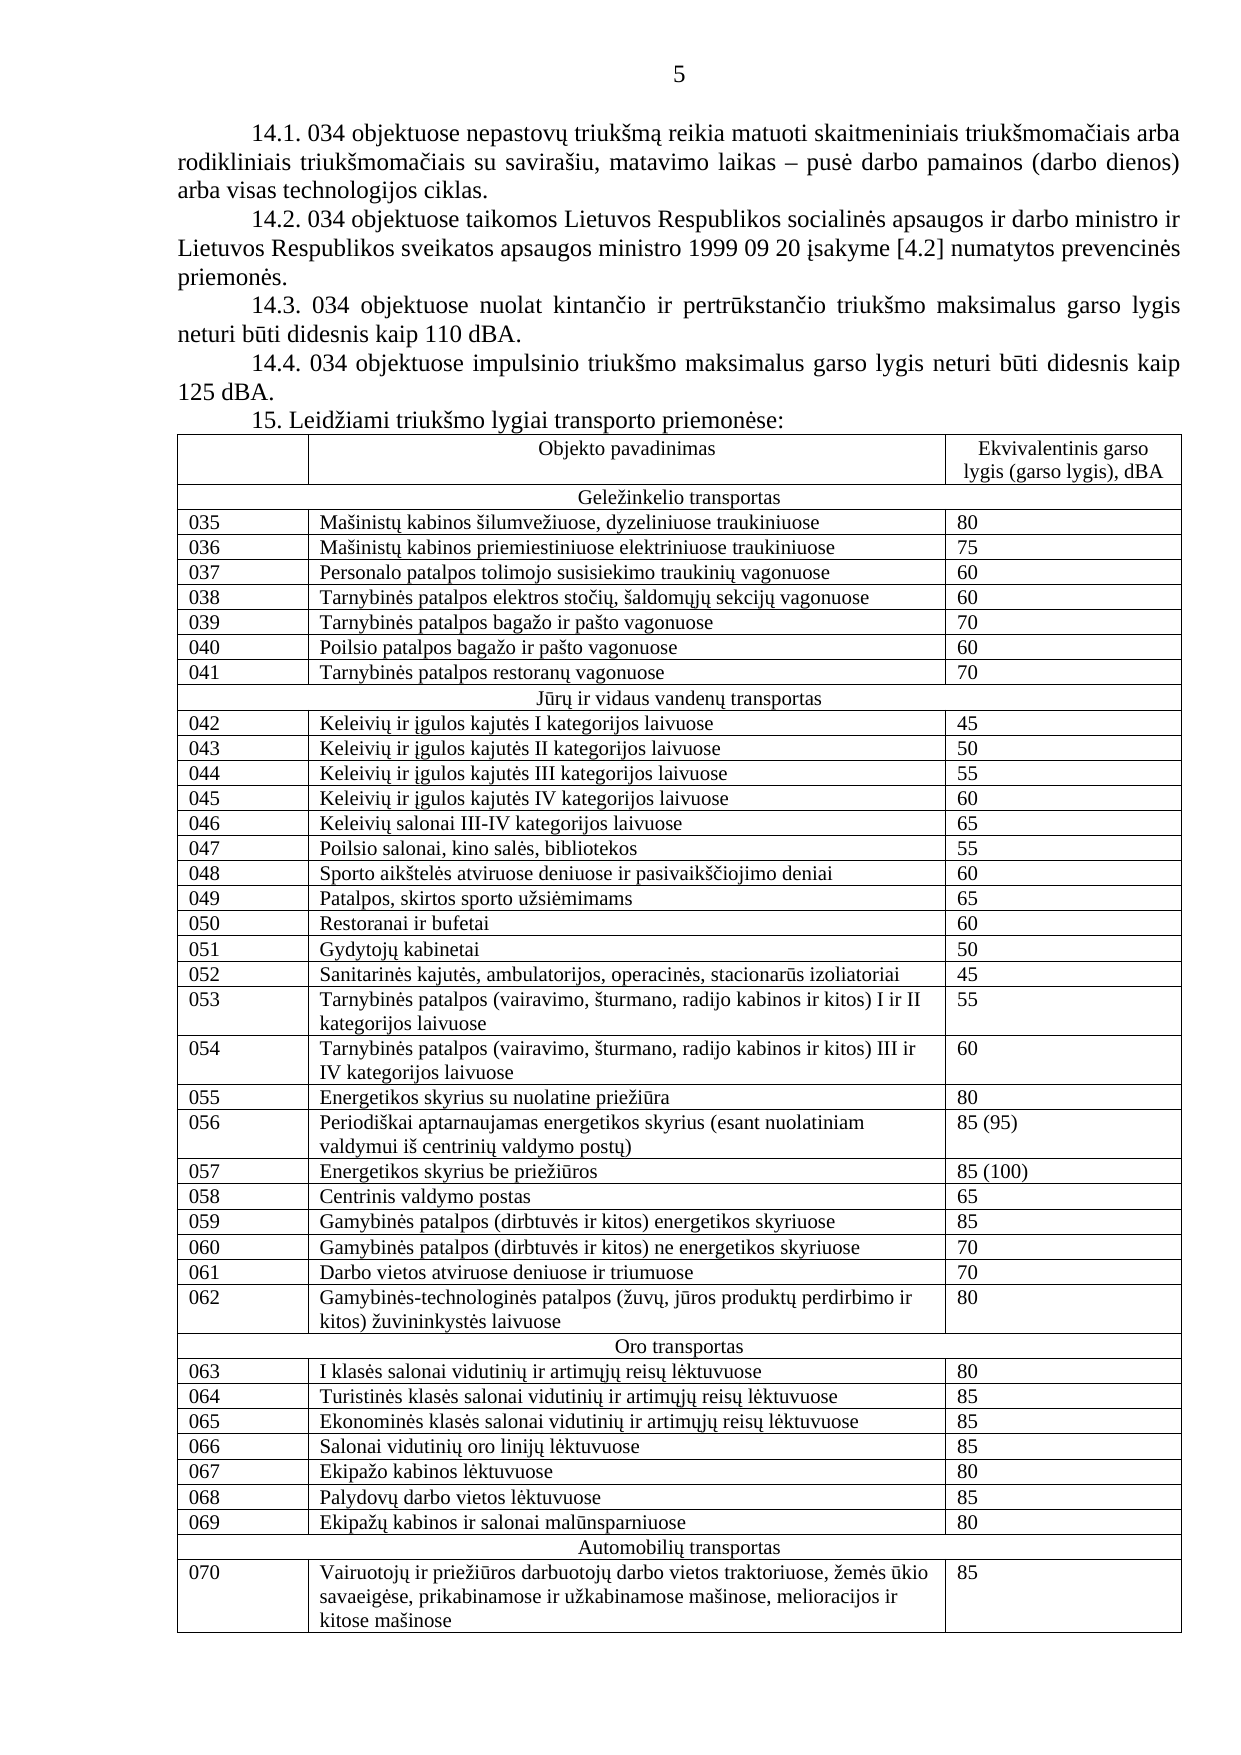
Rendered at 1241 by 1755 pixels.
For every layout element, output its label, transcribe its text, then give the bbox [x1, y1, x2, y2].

table_cell 041 [178, 660, 308, 684]
table_cell 051 [178, 936, 308, 961]
table_cell 80 [946, 510, 1181, 534]
table_cell Keleivių ir įgulos kajutės III kategorijos laivuose [309, 761, 945, 785]
text 14.4. 034 objektuose impulsinio triukšmo maksimalus garso lygis neturi būti didesnis kaip 125 dBA. [177, 348, 1181, 406]
table_cell 80 [946, 1510, 1181, 1534]
table_cell 052 [178, 962, 308, 986]
table_cell 063 [178, 1359, 308, 1383]
table_cell 068 [178, 1485, 308, 1509]
table_cell 80 [946, 1460, 1181, 1483]
table_cell 058 [178, 1184, 308, 1208]
table_cell 046 [178, 811, 308, 835]
table_cell 057 [178, 1159, 308, 1183]
table_cell Keleivių ir įgulos kajutės IV kategorijos laivuose [309, 786, 945, 810]
table_cell Vairuotojų ir priežiūros darbuotojų darbo vietos traktoriuose, žemės ūkio savaeigėse, prikabinamose ir užkabinamose mašinose, melioracijos ir kitose mašinose [309, 1560, 945, 1632]
table_cell Keleivių salonai III-IV kategorijos laivuose [309, 811, 945, 835]
table_cell 037 [178, 560, 308, 584]
table_cell 066 [178, 1434, 308, 1458]
table_cell 054 [178, 1036, 308, 1084]
table_cell Keleivių ir įgulos kajutės II kategorijos laivuose [309, 736, 945, 760]
table_cell 043 [178, 736, 308, 760]
table_cell Centrinis valdymo postas [309, 1184, 945, 1208]
table_cell 70 [946, 1235, 1181, 1259]
table_cell 55 [946, 761, 1181, 785]
table_cell 85 [946, 1434, 1181, 1458]
table_cell 45 [946, 962, 1181, 986]
table_cell 50 [946, 736, 1181, 760]
table_cell 064 [178, 1384, 308, 1408]
table_cell 049 [178, 886, 308, 910]
table_cell 60 [946, 585, 1181, 609]
table_cell 65 [946, 811, 1181, 835]
table_cell Darbo vietos atviruose deniuose ir triumuose [309, 1260, 945, 1284]
table_cell Restoranai ir bufetai [309, 911, 945, 935]
table_cell 039 [178, 610, 308, 634]
table_cell Mašinistų kabinos priemiestiniuose elektriniuose traukiniuose [309, 535, 945, 559]
table_cell 55 [946, 987, 1181, 1035]
table_cell 85 (95) [946, 1110, 1181, 1158]
table_cell Sanitarinės kajutės, ambulatorijos, operacinės, stacionarūs izoliatoriai [309, 962, 945, 986]
table_cell Gydytojų kabinetai [309, 936, 945, 961]
table_header Objekto pavadinimas [309, 435, 945, 483]
table_cell Palydovų darbo vietos lėktuvuose [309, 1485, 945, 1509]
table_cell Tarnybinės patalpos elektros stočių, šaldomųjų sekcijų vagonuose [309, 585, 945, 609]
table_cell 055 [178, 1085, 308, 1109]
table_cell Gamybinės patalpos (dirbtuvės ir kitos) energetikos skyriuose [309, 1210, 945, 1233]
table_cell 55 [946, 836, 1181, 860]
table_cell Tarnybinės patalpos restoranų vagonuose [309, 660, 945, 684]
table_cell 045 [178, 786, 308, 810]
table_cell 042 [178, 711, 308, 734]
table_cell 85 [946, 1485, 1181, 1509]
table_cell 65 [946, 886, 1181, 910]
table_cell Ekipažų kabinos ir salonai malūnsparniuose [309, 1510, 945, 1534]
table_cell 70 [946, 610, 1181, 634]
table_cell 45 [946, 711, 1181, 734]
table_header Ekvivalentinis garso lygis (garso lygis), dBA [946, 435, 1181, 483]
table_cell Keleivių ir įgulos kajutės I kategorijos laivuose [309, 711, 945, 734]
table_cell 60 [946, 635, 1181, 659]
table_cell 85 [946, 1384, 1181, 1408]
table_cell 067 [178, 1460, 308, 1483]
table_cell Salonai vidutinių oro linijų lėktuvuose [309, 1434, 945, 1458]
text 15. Leidžiami triukšmo lygiai transporto priemonėse: [177, 406, 1181, 434]
table_cell Patalpos, skirtos sporto užsiėmimams [309, 886, 945, 910]
table_cell Periodiškai aptarnaujamas energetikos skyrius (esant nuolatiniam valdymui iš centrinių valdymo postų) [309, 1110, 945, 1158]
table_cell 048 [178, 861, 308, 885]
table_cell Energetikos skyrius be priežiūros [309, 1159, 945, 1183]
table_cell 85 [946, 1409, 1181, 1433]
table_cell Oro transportas [178, 1334, 1181, 1358]
table_cell Gamybinės-technologinės patalpos (žuvų, jūros produktų perdirbimo ir kitos) žuvininkystės laivuose [309, 1285, 945, 1333]
table_cell Poilsio salonai, kino salės, bibliotekos [309, 836, 945, 860]
table_cell 50 [946, 936, 1181, 961]
table_cell 60 [946, 1036, 1181, 1084]
table_cell Ekipažo kabinos lėktuvuose [309, 1460, 945, 1483]
table_cell 65 [946, 1184, 1181, 1208]
table_cell Geležinkelio transportas [178, 485, 1181, 509]
table_cell 80 [946, 1285, 1181, 1333]
table_cell 038 [178, 585, 308, 609]
table_cell 80 [946, 1085, 1181, 1109]
table_cell 75 [946, 535, 1181, 559]
table_cell Personalo patalpos tolimojo susisiekimo traukinių vagonuose [309, 560, 945, 584]
table_cell 85 [946, 1560, 1181, 1632]
table_cell 70 [946, 660, 1181, 684]
table_cell Ekonominės klasės salonai vidutinių ir artimųjų reisų lėktuvuose [309, 1409, 945, 1433]
table_cell 60 [946, 861, 1181, 885]
table_cell 053 [178, 987, 308, 1035]
table_cell 062 [178, 1285, 308, 1333]
table_cell 85 [946, 1210, 1181, 1233]
table_cell Poilsio patalpos bagažo ir pašto vagonuose [309, 635, 945, 659]
table_cell Jūrų ir vidaus vandenų transportas [178, 685, 1181, 709]
table_cell 036 [178, 535, 308, 559]
table_cell 60 [946, 786, 1181, 810]
table_cell Tarnybinės patalpos bagažo ir pašto vagonuose [309, 610, 945, 634]
table_cell Turistinės klasės salonai vidutinių ir artimųjų reisų lėktuvuose [309, 1384, 945, 1408]
text 14.1. 034 objektuose nepastovų triukšmą reikia matuoti skaitmeniniais triukšmomačiais arba rodikliniais triukšmomačiais su savirašiu, matavimo laikas – pusė darbo pamainos (darbo dienos) arba visas technologijos ciklas. [177, 118, 1181, 204]
table_cell 60 [946, 911, 1181, 935]
table_cell 035 [178, 510, 308, 534]
table_cell 60 [946, 560, 1181, 584]
table_cell 060 [178, 1235, 308, 1259]
table_cell Sporto aikštelės atviruose deniuose ir pasivaikščiojimo deniai [309, 861, 945, 885]
table_cell Energetikos skyrius su nuolatine priežiūra [309, 1085, 945, 1109]
table_cell Mašinistų kabinos šilumvežiuose, dyzeliniuose traukiniuose [309, 510, 945, 534]
table_cell I klasės salonai vidutinių ir artimųjų reisų lėktuvuose [309, 1359, 945, 1383]
table_cell 047 [178, 836, 308, 860]
table_cell 059 [178, 1210, 308, 1233]
table_cell 040 [178, 635, 308, 659]
table_header [178, 435, 308, 483]
text 14.2. 034 objektuose taikomos Lietuvos Respublikos socialinės apsaugos ir darbo ministro ir Lietuvos Respublikos sveikatos apsaugos ministro 1999 09 20 įsakyme [4.2] numatytos prevencinės priemonės. [177, 204, 1181, 291]
table_cell 85 (100) [946, 1159, 1181, 1183]
text 14.3. 034 objektuose nuolat kintančio ir pertrūkstančio triukšmo maksimalus garso lygis neturi būti didesnis kaip 110 dBA. [177, 291, 1181, 348]
table_cell Tarnybinės patalpos (vairavimo, šturmano, radijo kabinos ir kitos) I ir II kategorijos laivuose [309, 987, 945, 1035]
table_cell Tarnybinės patalpos (vairavimo, šturmano, radijo kabinos ir kitos) III ir IV kategorijos laivuose [309, 1036, 945, 1084]
table_cell 069 [178, 1510, 308, 1534]
table_cell 065 [178, 1409, 308, 1433]
table_cell 050 [178, 911, 308, 935]
table_cell 044 [178, 761, 308, 785]
table_cell 70 [946, 1260, 1181, 1284]
table_cell 80 [946, 1359, 1181, 1383]
table_cell Gamybinės patalpos (dirbtuvės ir kitos) ne energetikos skyriuose [309, 1235, 945, 1259]
table_cell 061 [178, 1260, 308, 1284]
table_cell Automobilių transportas [178, 1535, 1181, 1559]
table_cell 056 [178, 1110, 308, 1158]
table_cell 070 [178, 1560, 308, 1632]
